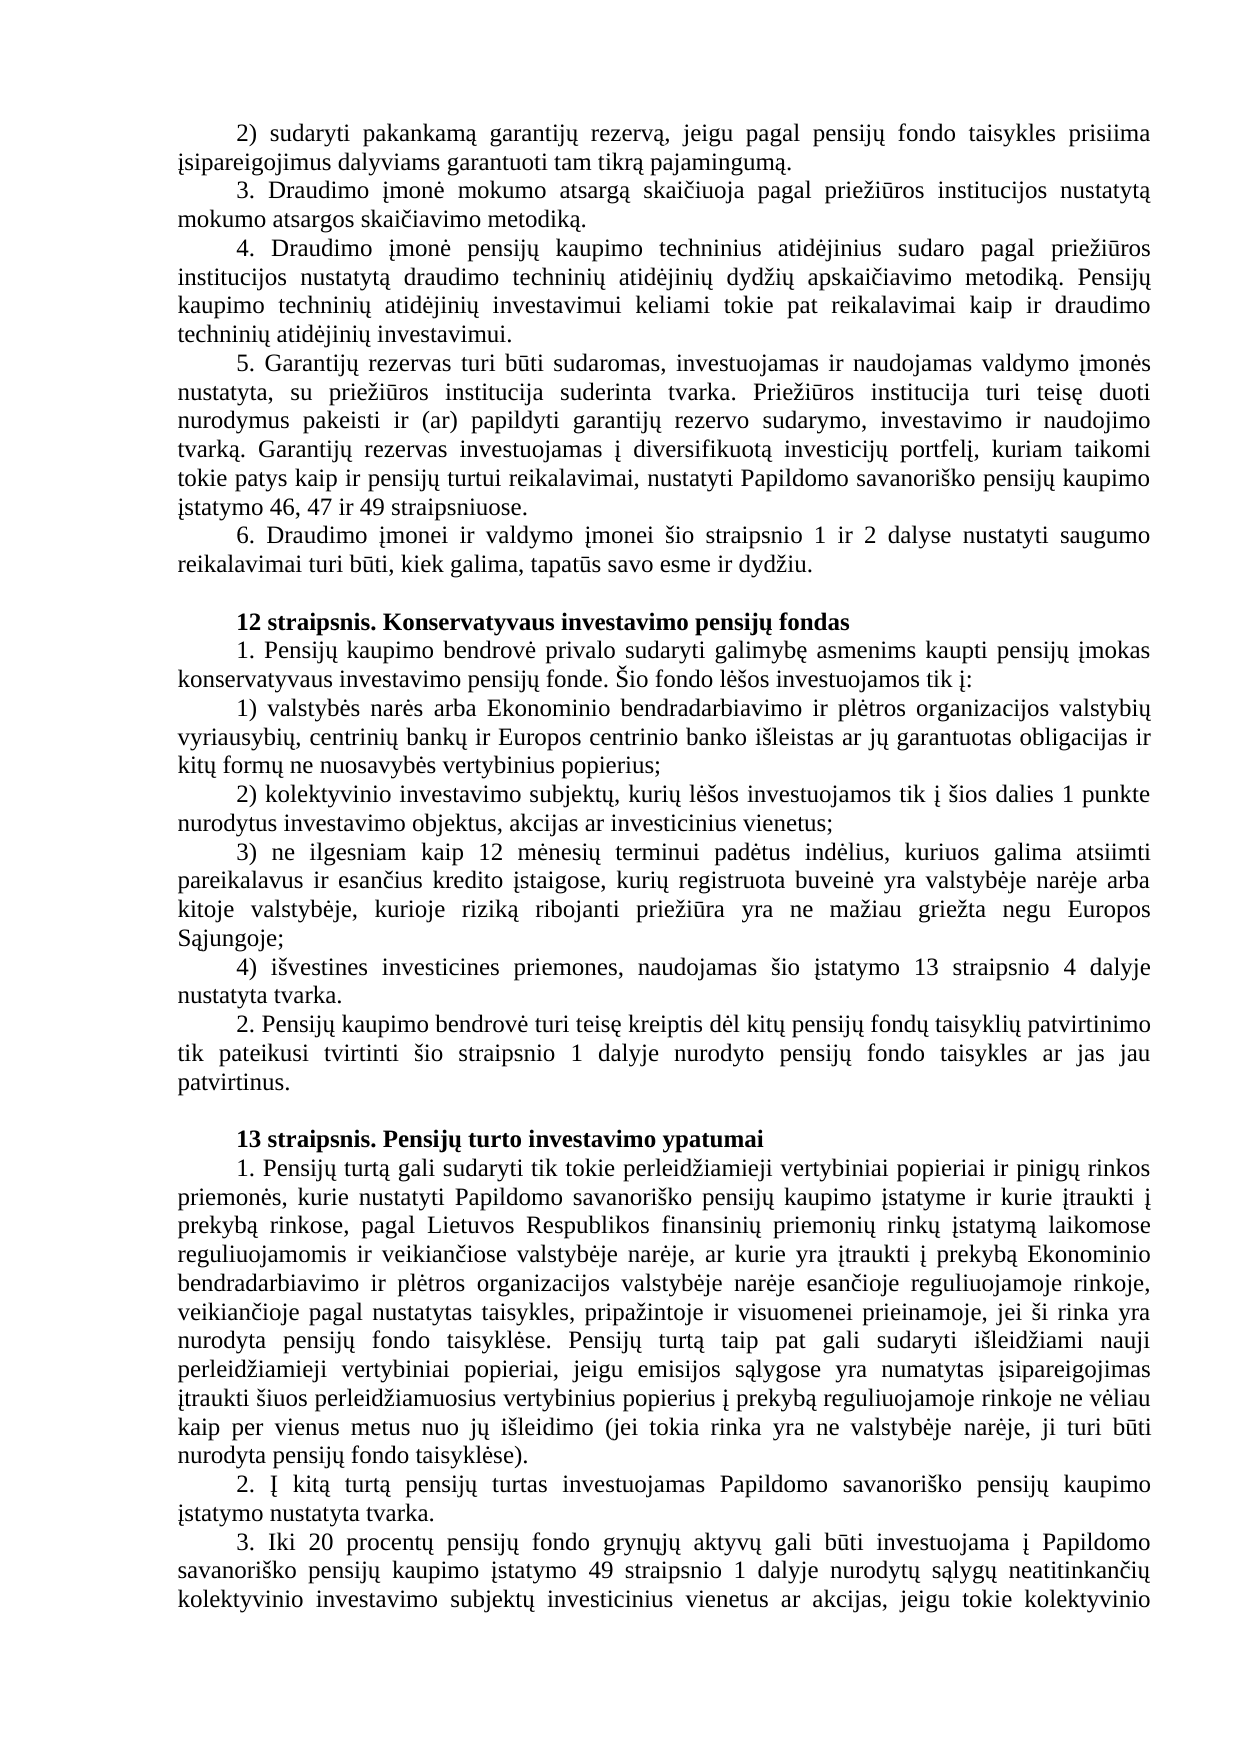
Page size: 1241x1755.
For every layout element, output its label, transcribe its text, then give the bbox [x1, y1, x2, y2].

text 3) ne ilgesniam kaip 12 mėnesių terminui padėtus indėlius, kuriuos galima atsiimti pareikalavus ir esančius kredito įstaigose, kurių registruota buveinė yra valstybėje narėje arba kitoje valstybėje, kurioje riziką ribojanti priežiūra yra ne mažiau griežta negu Europos Sąjungoje; [177, 837, 1152, 952]
text 5. Garantijų rezervas turi būti sudaromas, investuojamas ir naudojamas valdymo įmonės nustatyta, su priežiūros institucija suderinta tvarka. Priežiūros institucija turi teisę duoti nurodymus pakeisti ir (ar) papildyti garantijų rezervo sudarymo, investavimo ir naudojimo tvarką. Garantijų rezervas investuojamas į diversifikuotą investicijų portfelį, kuriam taikomi tokie patys kaip ir pensijų turtui reikalavimai, nustatyti Papildomo savanoriško pensijų kaupimo įstatymo 46, 47 ir 49 straipsniuose. [177, 348, 1152, 521]
text 2. Pensijų kaupimo bendrovė turi teisę kreiptis dėl kitų pensijų fondų taisyklių patvirtinimo tik pateikusi tvirtinti šio straipsnio 1 dalyje nurodyto pensijų fondo taisykles ar jas jau patvirtinus. [177, 1009, 1152, 1096]
text 3. Draudimo įmonė mokumo atsargą skaičiuoja pagal priežiūros institucijos nustatytą mokumo atsargos skaičiavimo metodiką. [177, 176, 1152, 233]
text 13 straipsnis. Pensijų turto investavimo ypatumai [177, 1124, 1152, 1153]
text 1) valstybės narės arba Ekonominio bendradarbiavimo ir plėtros organizacijos valstybių vyriausybių, centrinių bankų ir Europos centrinio banko išleistas ar jų garantuotas obligacijas ir kitų formų ne nuosavybės vertybinius popierius; [177, 693, 1152, 779]
text 1. Pensijų turtą gali sudaryti tik tokie perleidžiamieji vertybiniai popieriai ir pinigų rinkos priemonės, kurie nustatyti Papildomo savanoriško pensijų kaupimo įstatyme ir kurie įtraukti į prekybą rinkose, pagal Lietuvos Respublikos finansinių priemonių rinkų įstatymą laikomose reguliuojamomis ir veikiančiose valstybėje narėje, ar kurie yra įtraukti į prekybą Ekonominio bendradarbiavimo ir plėtros organizacijos valstybėje narėje esančioje reguliuojamoje rinkoje, veikiančioje pagal nustatytas taisykles, pripažintoje ir visuomenei prieinamoje, jei ši rinka yra nurodyta pensijų fondo taisyklėse. Pensijų turtą taip pat gali sudaryti išleidžiami nauji perleidžiamieji vertybiniai popieriai, jeigu emisijos sąlygose yra numatytas įsipareigojimas įtraukti šiuos perleidžiamuosius vertybinius popierius į prekybą reguliuojamoje rinkoje ne vėliau kaip per vienus metus nuo jų išleidimo (jei tokia rinka yra ne valstybėje narėje, ji turi būti nurodyta pensijų fondo taisyklėse). [177, 1153, 1152, 1469]
text 12 straipsnis. Konservatyvaus investavimo pensijų fondas [177, 607, 1152, 636]
text 2. Į kitą turtą pensijų turtas investuojamas Papildomo savanoriško pensijų kaupimo įstatymo nustatyta tvarka. [177, 1469, 1152, 1527]
text 3. Iki 20 procentų pensijų fondo grynųjų aktyvų gali būti investuojama į Papildomo savanoriško pensijų kaupimo įstatymo 49 straipsnio 1 dalyje nurodytų sąlygų neatitinkančių kolektyvinio investavimo subjektų investicinius vienetus ar akcijas, jeigu tokie kolektyvinio [177, 1527, 1152, 1613]
text 4) išvestines investicines priemones, naudojamas šio įstatymo 13 straipsnio 4 dalyje nustatyta tvarka. [177, 952, 1152, 1009]
text 2) sudaryti pakankamą garantijų rezervą, jeigu pagal pensijų fondo taisykles prisiima įsipareigojimus dalyviams garantuoti tam tikrą pajamingumą. [177, 118, 1152, 176]
text 2) kolektyvinio investavimo subjektų, kurių lėšos investuojamos tik į šios dalies 1 punkte nurodytus investavimo objektus, akcijas ar investicinius vienetus; [177, 779, 1152, 837]
text 6. Draudimo įmonei ir valdymo įmonei šio straipsnio 1 ir 2 dalyse nustatyti saugumo reikalavimai turi būti, kiek galima, tapatūs savo esme ir dydžiu. [177, 521, 1152, 578]
text 4. Draudimo įmonė pensijų kaupimo techninius atidėjinius sudaro pagal priežiūros institucijos nustatytą draudimo techninių atidėjinių dydžių apskaičiavimo metodiką. Pensijų kaupimo techninių atidėjinių investavimui keliami tokie pat reikalavimai kaip ir draudimo techninių atidėjinių investavimui. [177, 233, 1152, 348]
text 1. Pensijų kaupimo bendrovė privalo sudaryti galimybę asmenims kaupti pensijų įmokas konservatyvaus investavimo pensijų fonde. Šio fondo lėšos investuojamos tik į: [177, 636, 1152, 693]
